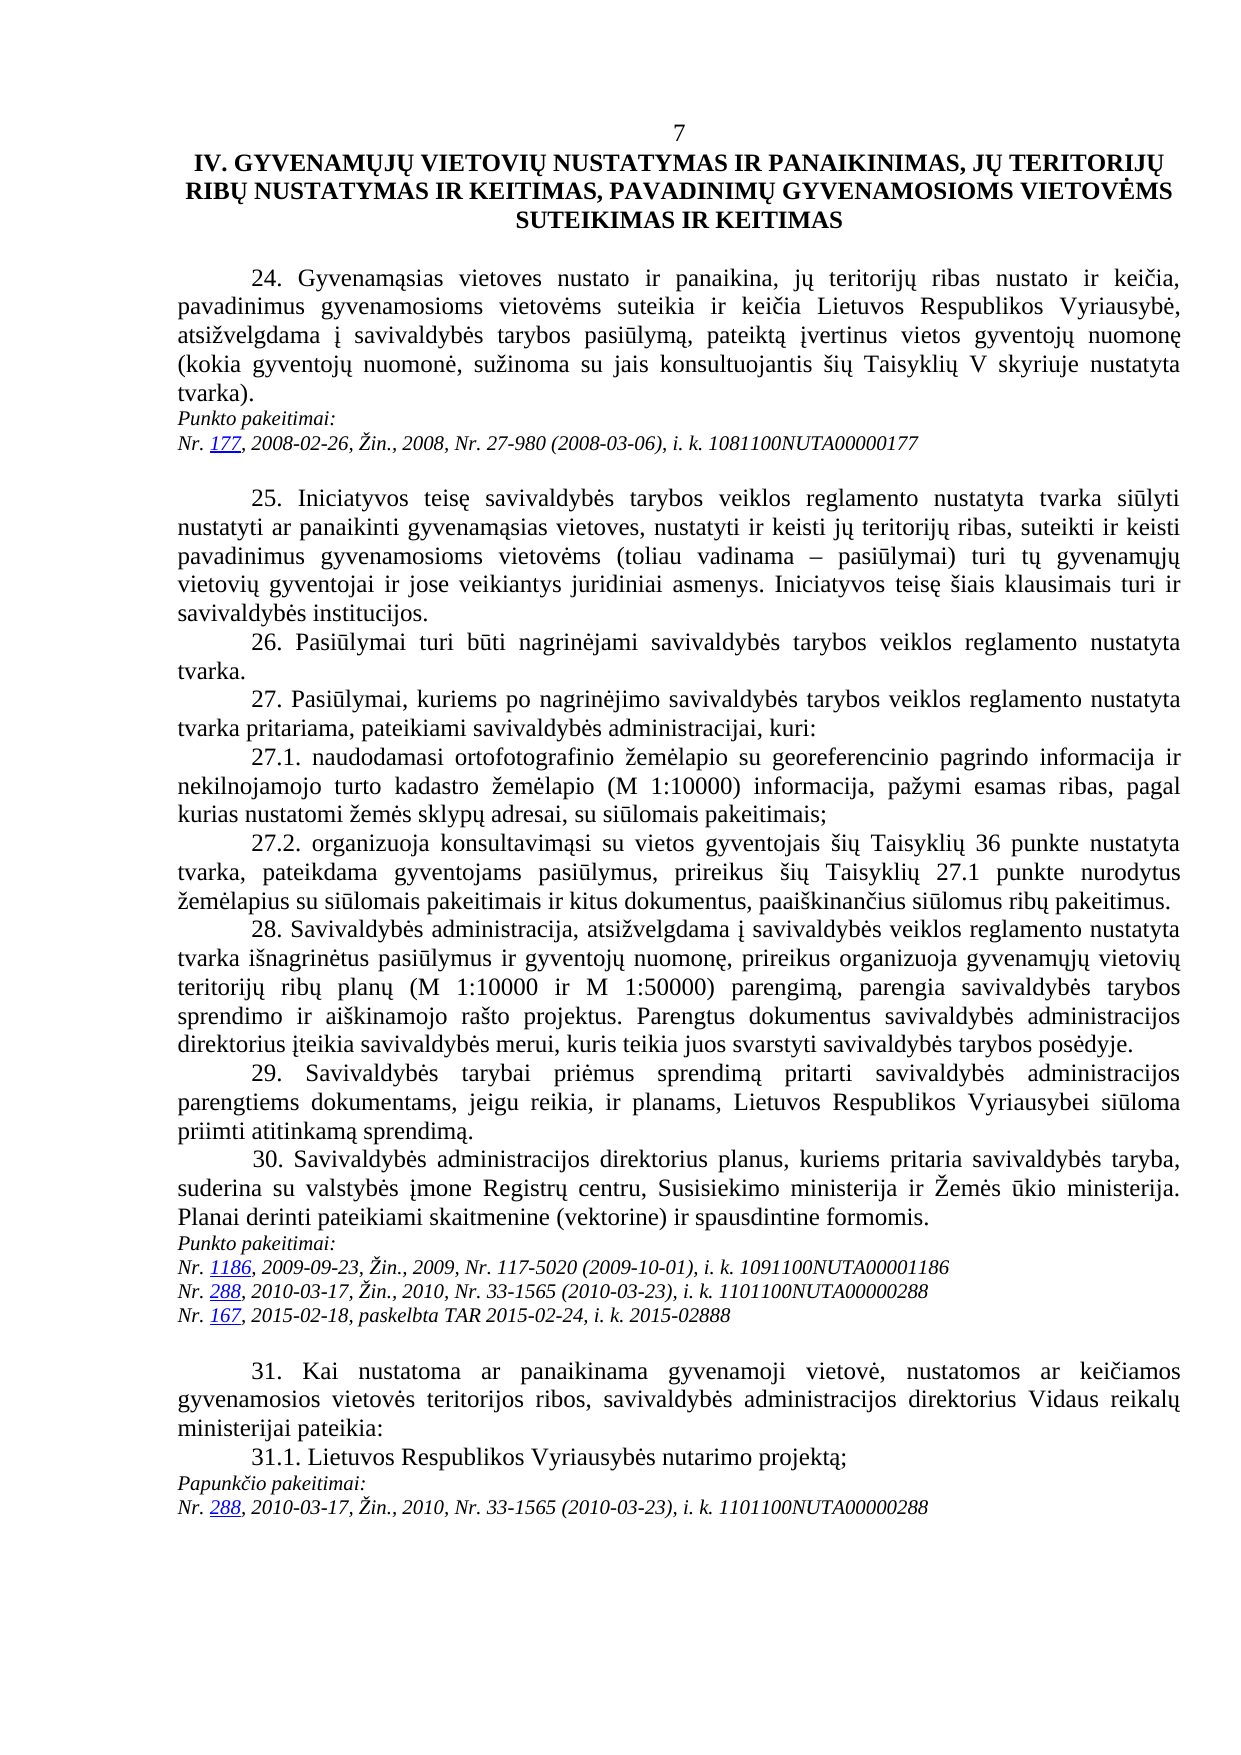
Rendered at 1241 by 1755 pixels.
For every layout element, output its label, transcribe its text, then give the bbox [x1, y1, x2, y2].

text 28. Savivaldybės administracija, atsižvelgdama į savivaldybės veiklos reglamento nustatyta tvarka išnagrinėtus pasiūlymus ir gyventojų nuomonę, prireikus organizuoja gyvenamųjų vietovių teritorijų ribų planų (M 1:10000 ir M 1:50000) parengimą, parengia savivaldybės tarybos sprendimo ir aiškinamojo rašto projektus. Parengtus dokumentus savivaldybės administracijos direktorius įteikia savivaldybės merui, kuris teikia juos svarstyti savivaldybės tarybos posėdyje. [177, 914, 1181, 1058]
text 31. Kai nustatoma ar panaikinama gyvenamoji vietovė, nustatomos ar keičiamos gyvenamosios vietovės teritorijos ribos, savivaldybės administracijos direktorius Vidaus reikalų ministerijai pateikia: [177, 1356, 1181, 1442]
text 31.1. Lietuvos Respublikos Vyriausybės nutarimo projektą; [177, 1442, 1181, 1471]
text 24. Gyvenamąsias vietoves nustato ir panaikina, jų teritorijų ribas nustato ir keičia, pavadinimus gyvenamosioms vietovėms suteikia ir keičia Lietuvos Respublikos Vyriausybė, atsižvelgdama į savivaldybės tarybos pasiūlymą, pateiktą įvertinus vietos gyventojų nuomonę (kokia gyventojų nuomonė, sužinoma su jais konsultuojantis šių Taisyklių V skyriuje nustatyta tvarka). [177, 263, 1181, 406]
text Nr. 288, 2010-03-17, Žin., 2010, Nr. 33-1565 (2010-03-23), i. k. 1101100NUTA00000288 [177, 1495, 1181, 1519]
text Punkto pakeitimai: [177, 1231, 1181, 1255]
text 29. Savivaldybės tarybai priėmus sprendimą pritarti savivaldybės administracijos parengtiems dokumentams, jeigu reikia, ir planams, Lietuvos Respublikos Vyriausybei siūloma priimti atitinkamą sprendimą. [177, 1058, 1181, 1144]
text 30. Savivaldybės administracijos direktorius planus, kuriems pritaria savivaldybės taryba, suderina su valstybės įmone Registrų centru, Susisiekimo ministerija ir Žemės ūkio ministerija. Planai derinti pateikiami skaitmenine (vektorine) ir spausdintine formomis. [177, 1144, 1181, 1231]
text IV. GYVENAMŲJŲ VIETOVIŲ NUSTATYMAS IR PANAIKINIMAS, JŲ TERITORIJŲ RIBŲ NUSTATYMAS IR KEITIMAS, PAVADINIMŲ GYVENAMOSIOMS VIETOVĖMS SUTEIKIMAS IR KEITIMAS [177, 148, 1181, 234]
text Nr. 1186, 2009-09-23, Žin., 2009, Nr. 117-5020 (2009-10-01), i. k. 1091100NUTA00001186 [177, 1255, 1181, 1279]
text 27. Pasiūlymai, kuriems po nagrinėjimo savivaldybės tarybos veiklos reglamento nustatyta tvarka pritariama, pateikiami savivaldybės administracijai, kuri: [177, 684, 1181, 742]
text Nr. 177, 2008-02-26, Žin., 2008, Nr. 27-980 (2008-03-06), i. k. 1081100NUTA00000177 [177, 430, 1181, 454]
text Nr. 167, 2015-02-18, paskelbta TAR 2015-02-24, i. k. 2015-02888 [177, 1303, 1181, 1327]
text 26. Pasiūlymai turi būti nagrinėjami savivaldybės tarybos veiklos reglamento nustatyta tvarka. [177, 627, 1181, 684]
text Punkto pakeitimai: [177, 406, 1181, 430]
text Nr. 288, 2010-03-17, Žin., 2010, Nr. 33-1565 (2010-03-23), i. k. 1101100NUTA00000288 [177, 1279, 1181, 1303]
text 27.1. naudodamasi ortofotografinio žemėlapio su georeferencinio pagrindo informacija ir nekilnojamojo turto kadastro žemėlapio (M 1:10000) informacija, pažymi esamas ribas, pagal kurias nustatomi žemės sklypų adresai, su siūlomais pakeitimais; [177, 742, 1181, 828]
text 27.2. organizuoja konsultavimąsi su vietos gyventojais šių Taisyklių 36 punkte nustatyta tvarka, pateikdama gyventojams pasiūlymus, prireikus šių Taisyklių 27.1 punkte nurodytus žemėlapius su siūlomais pakeitimais ir kitus dokumentus, paaiškinančius siūlomus ribų pakeitimus. [177, 828, 1181, 914]
text Papunkčio pakeitimai: [177, 1471, 1181, 1495]
text 25. Iniciatyvos teisę savivaldybės tarybos veiklos reglamento nustatyta tvarka siūlyti nustatyti ar panaikinti gyvenamąsias vietoves, nustatyti ir keisti jų teritorijų ribas, suteikti ir keisti pavadinimus gyvenamosioms vietovėms (toliau vadinama – pasiūlymai) turi tų gyvenamųjų vietovių gyventojai ir jose veikiantys juridiniai asmenys. Iniciatyvos teisę šiais klausimais turi ir savivaldybės institucijos. [177, 483, 1181, 627]
